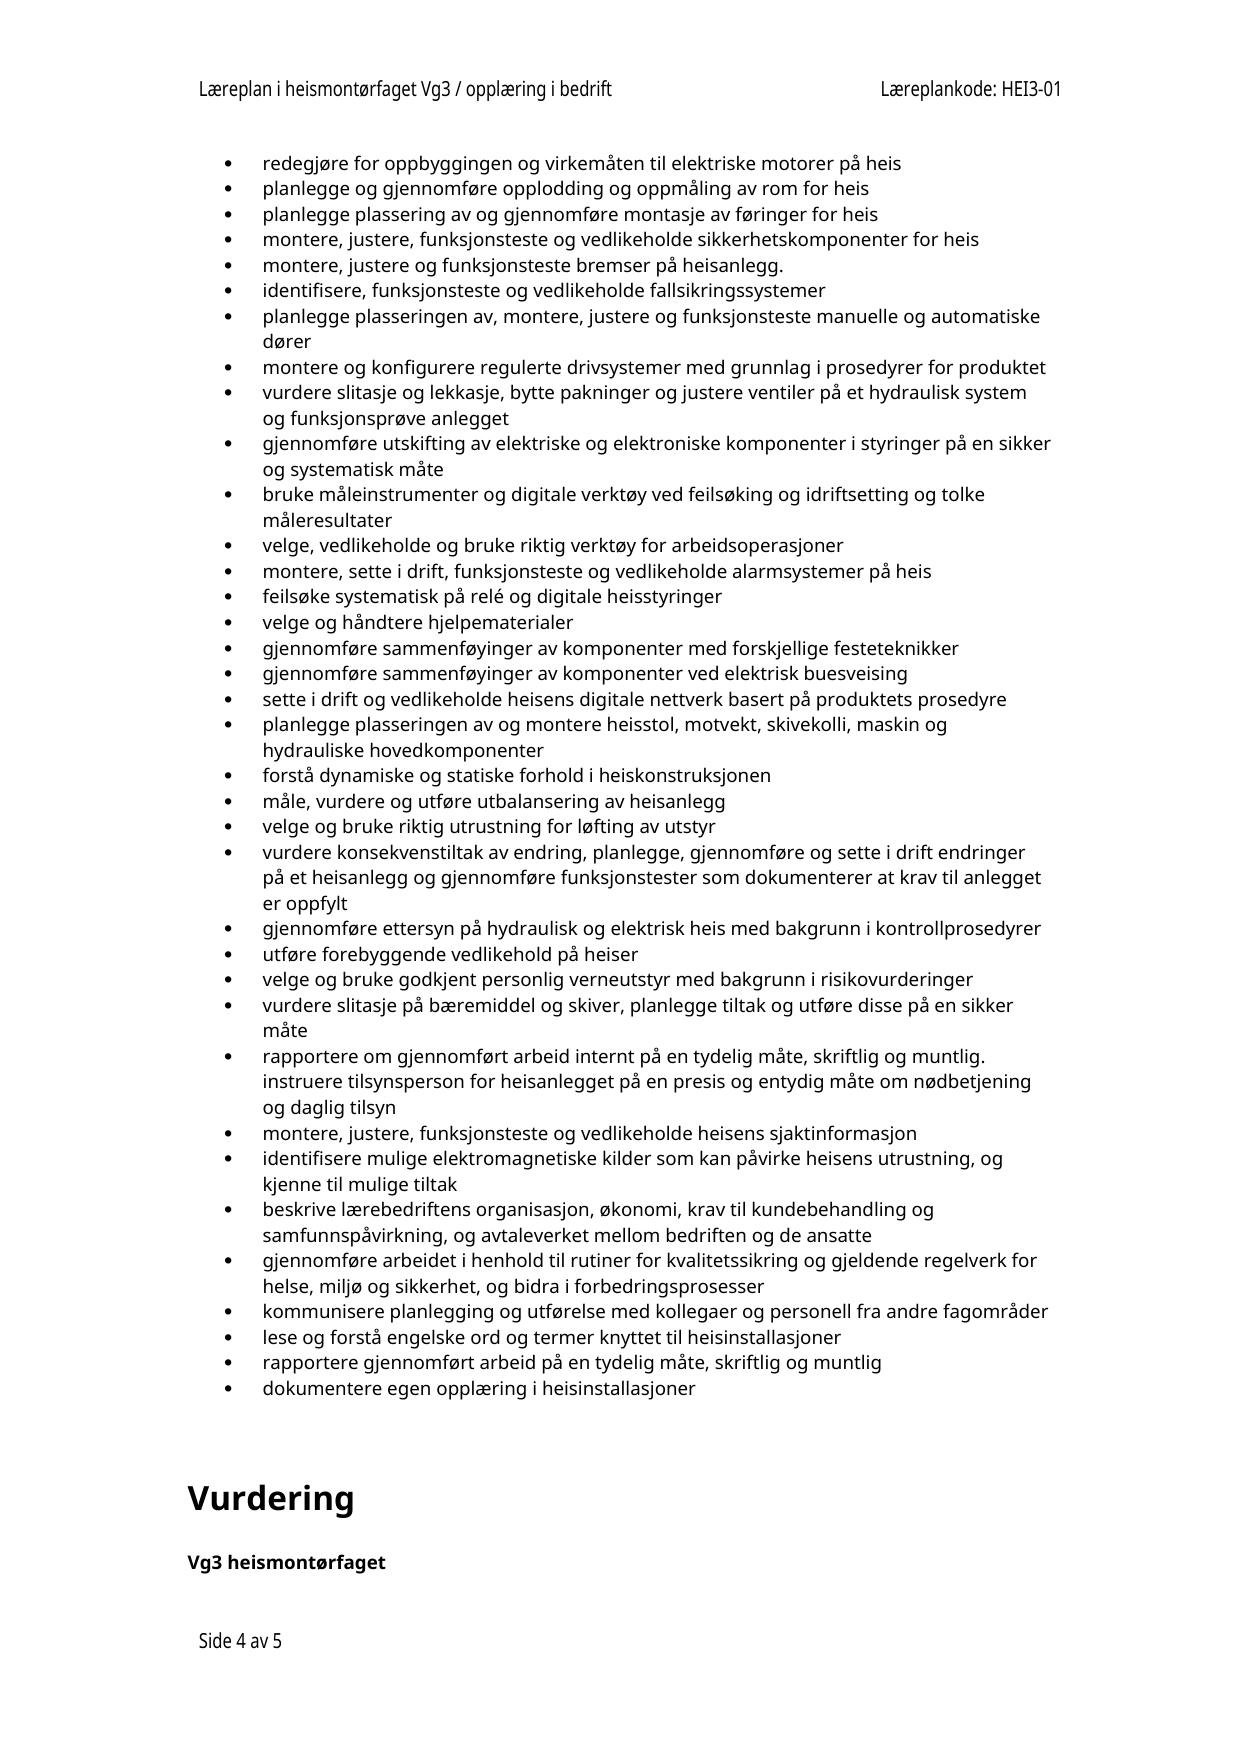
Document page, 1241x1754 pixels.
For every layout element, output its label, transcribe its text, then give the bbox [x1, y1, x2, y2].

list velge og håndtere hjelpematerialer [225, 609, 263, 635]
list bruke måleinstrumenter og digitale verktøy ved feilsøking og idriftsetting og tolke måleresultater [392, 482, 1053, 533]
list gjennomføre sammenføyinger av komponenter med forskjellige festeteknikker [959, 635, 1053, 660]
list montere, justere, funksjonsteste og vedlikeholde heisens sjaktinformasjon [918, 1120, 1053, 1145]
subtitle Vurdering [364, 1430, 1053, 1521]
list dokumentere egen opplæring i heisinstallasjoner [225, 1375, 263, 1401]
list velge og bruke godkjent personlig verneutstyr med bakgrunn i risikovurderinger [973, 967, 1053, 992]
list identifisere mulige elektromagnetiske kilder som kan påvirke heisens utrustning, og kjenne til mulige tiltak [457, 1145, 1053, 1196]
list montere, sette i drift, funksjonsteste og vedlikeholde alarmsystemer på heis [932, 558, 1053, 584]
list velge og håndtere hjelpematerialer [578, 609, 1053, 635]
list planlegge plasseringen av, montere, justere og funksjonsteste manuelle og automatiske dører [311, 303, 1053, 354]
text Vg3 heismontørfaget [391, 1550, 1053, 1575]
list rapportere gjennomført arbeid på en tydelig måte, skriftlig og muntlig [225, 1349, 1053, 1375]
list vurdere slitasje og lekkasje, bytte pakninger og justere ventiler på et hydraulisk system og funksjonsprøve anlegget [509, 380, 1053, 431]
list planlegge plassering av og gjennomføre montasje av føringer for heis [878, 201, 1053, 227]
list identifisere, funksjonsteste og vedlikeholde fallsikringssystemer [831, 278, 1053, 303]
list måle, vurdere og utføre utbalansering av heisanlegg [726, 788, 1053, 813]
list forstå dynamiske og statiske forhold i heiskonstruksjonen [225, 762, 1053, 788]
list velge, vedlikeholde og bruke riktig verktøy for arbeidsoperasjoner [844, 533, 1053, 558]
list gjennomføre arbeidet i henhold til rutiner for kvalitetssikring og gjeldende regelverk for helse, miljø og sikkerhet, og bidra i forbedringsprosesser [225, 1247, 1053, 1298]
list montere, justere og funksjonsteste bremser på heisanlegg. [784, 252, 1053, 278]
list gjennomføre sammenføyinger av komponenter ved elektrisk buesveising [908, 660, 1053, 686]
list rapportere om gjennomført arbeid internt på en tydelig måte, skriftlig og muntlig. instruere tilsynsperson for heisanlegget på en presis og entydig måte om nødbetjening og daglig tilsyn [396, 1043, 1053, 1120]
list vurdere slitasje på bæremiddel og skiver, planlegge tiltak og utføre disse på en sikker måte [225, 992, 263, 1043]
list utføre forebyggende vedlikehold på heiser [225, 941, 263, 967]
list vurdere slitasje på bæremiddel og skiver, planlegge tiltak og utføre disse på en sikker måte [308, 992, 1053, 1043]
list feilsøke systematisk på relé og digitale heisstyringer [722, 584, 1053, 609]
list vurdere konsekvenstiltak av endring, planlegge, gjennomføre og sette i drift endringer på et heisanlegg og gjennomføre funksjonstester som dokumenterer at krav til anlegget er oppfylt [225, 839, 1053, 916]
list planlegge og gjennomføre opplodding og oppmåling av rom for heis [870, 176, 1053, 201]
list gjennomføre utskifting av elektriske og elektroniske komponenter i styringer på en sikker og systematisk måte [444, 431, 1053, 482]
list redegjøre for oppbyggingen og virkemåten til elektriske motorer på heis [902, 150, 1053, 176]
list beskrive lærebedriftens organisasjon, økonomi, krav til kundebehandling og samfunnspåvirkning, og avtaleverket mellom bedriften og de ansatte [872, 1196, 1053, 1247]
list planlegge plasseringen av, montere, justere og funksjonsteste manuelle og automatiske dører [225, 303, 263, 354]
list kommunisere planlegging og utførelse med kollegaer og personell fra andre fagområder [225, 1298, 1053, 1324]
list montere, justere, funksjonsteste og vedlikeholde sikkerhetskomponenter for heis [980, 227, 1053, 252]
list velge og bruke riktig utrustning for løfting av utstyr [225, 813, 1053, 839]
list lese og forstå engelske ord og termer knyttet til heisinstallasjoner [846, 1324, 1053, 1349]
list utføre forebyggende vedlikehold på heiser [638, 941, 1053, 967]
list planlegge plasseringen av og montere heisstol, motvekt, skivekolli, maskin og hydrauliske hovedkomponenter [549, 711, 1053, 762]
list dokumentere egen opplæring i heisinstallasjoner [696, 1375, 1053, 1401]
